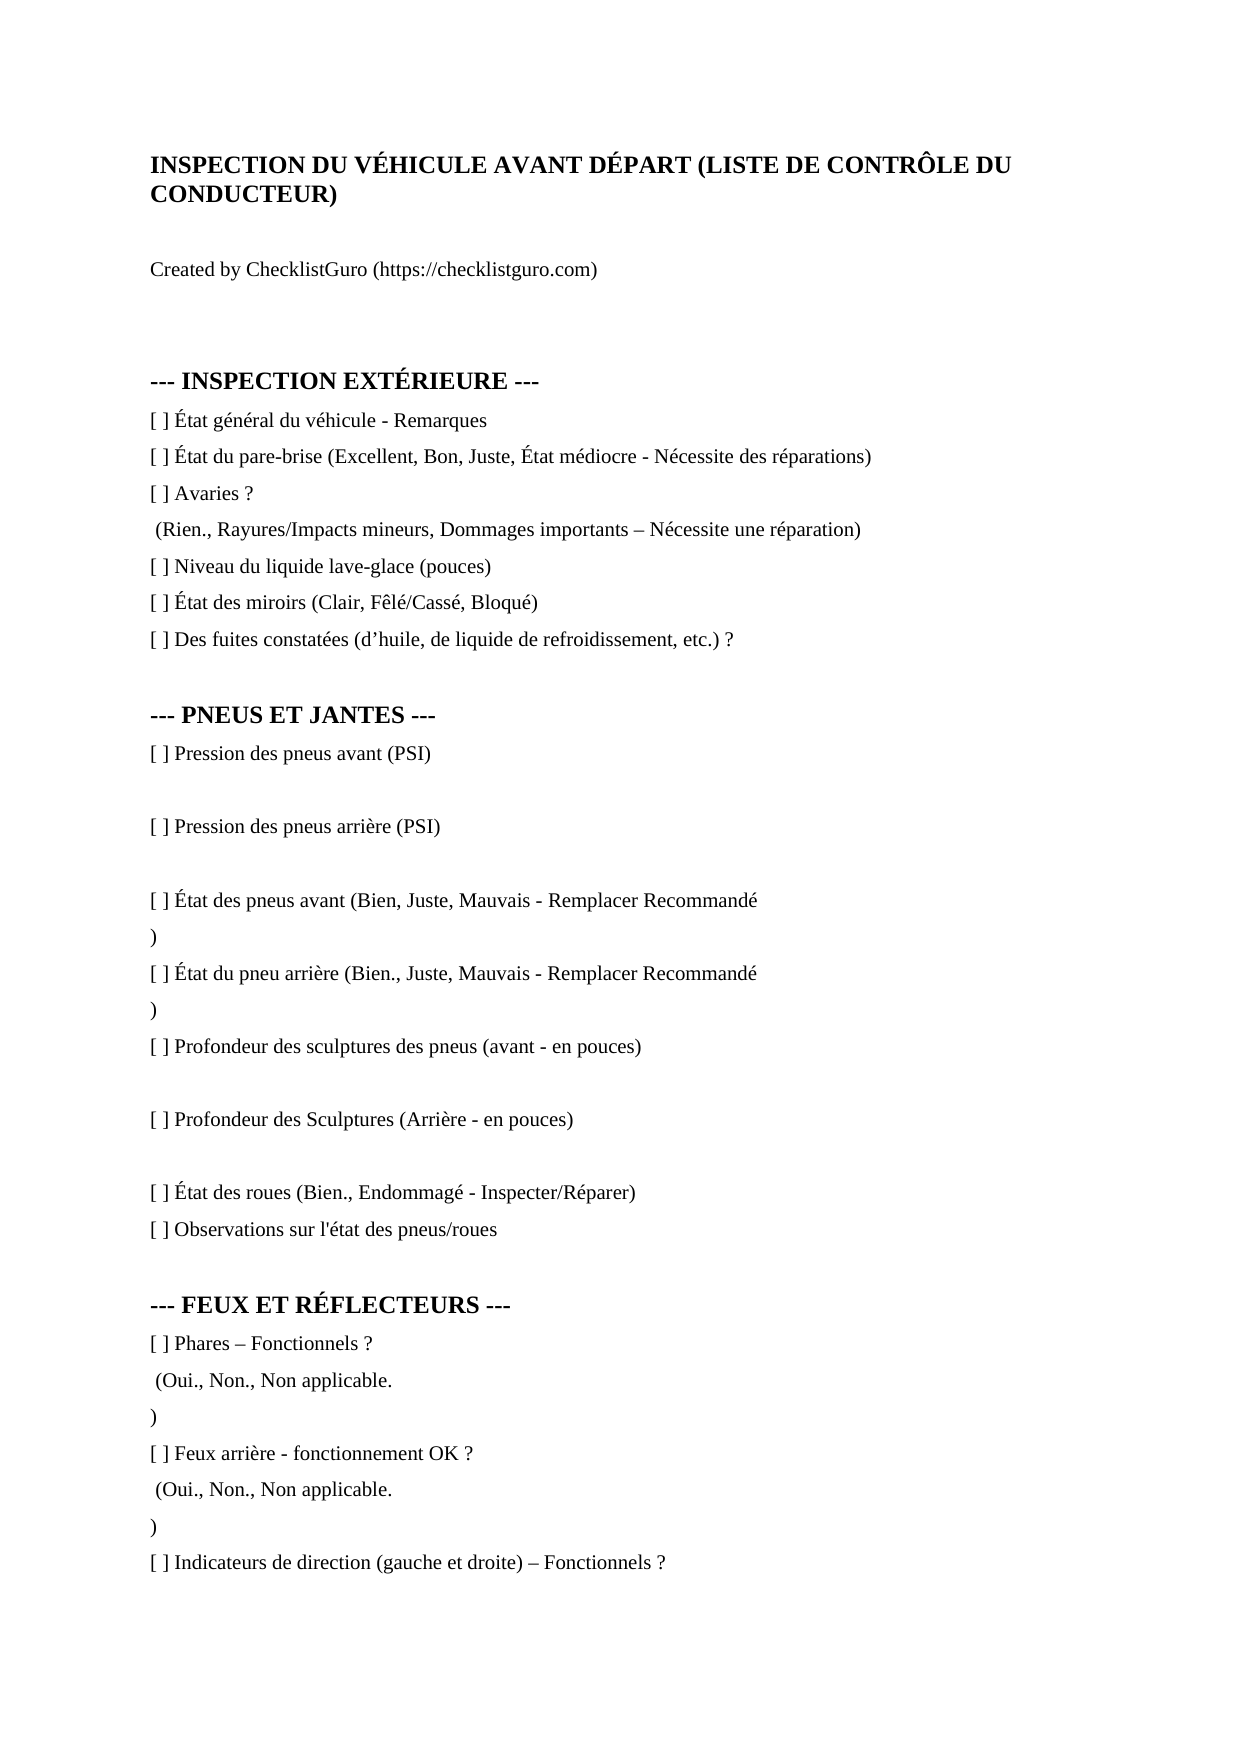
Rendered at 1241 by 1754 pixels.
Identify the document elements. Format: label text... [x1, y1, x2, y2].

text --- PNEUS ET JANTES --- [150, 700, 1090, 729]
text (Oui., Non., Non applicable. [150, 1477, 1090, 1501]
text [ ] Avaries ? [150, 481, 1090, 505]
text [ ] Pression des pneus arrière (PSI) [150, 814, 1090, 838]
text [ ] Observations sur l'état des pneus/roues [150, 1217, 1090, 1241]
text ) [150, 1404, 1090, 1428]
text [ ] Indicateurs de direction (gauche et droite) – Fonctionnels ? [150, 1550, 1090, 1574]
text --- FEUX ET RÉFLECTEURS --- [150, 1290, 1090, 1318]
text [ ] État du pneu arrière (Bien., Juste, Mauvais - Remplacer Recommandé [150, 961, 1090, 985]
text [ ] État général du véhicule - Remarques [150, 407, 1090, 432]
text ) [150, 924, 1090, 948]
text [ ] Pression des pneus avant (PSI) [150, 741, 1090, 765]
text (Oui., Non., Non applicable. [150, 1367, 1090, 1392]
text [ ] État du pare-brise (Excellent, Bon, Juste, État médiocre - Nécessite des réparations) [150, 444, 1090, 468]
text [ ] État des miroirs (Clair, Fêlé/Cassé, Bloqué) [150, 590, 1090, 614]
text [ ] Feux arrière - fonctionnement OK ? [150, 1441, 1090, 1465]
text [ ] Niveau du liquide lave-glace (pouces) [150, 554, 1090, 578]
text ) [150, 997, 1090, 1021]
text [ ] Profondeur des sculptures des pneus (avant - en pouces) [150, 1034, 1090, 1058]
text [ ] Des fuites constatées (d’huile, de liquide de refroidissement, etc.) ? [150, 627, 1090, 651]
text Created by ChecklistGuro (https://checklistguro.com) [150, 257, 1090, 281]
text [ ] Profondeur des Sculptures (Arrière - en pouces) [150, 1107, 1090, 1131]
text --- INSPECTION EXTÉRIEURE --- [150, 366, 1090, 395]
text [ ] Phares – Fonctionnels ? [150, 1331, 1090, 1355]
text [ ] État des roues (Bien., Endommagé - Inspecter/Réparer) [150, 1180, 1090, 1204]
text [ ] État des pneus avant (Bien, Juste, Mauvais - Remplacer Recommandé [150, 887, 1090, 912]
text INSPECTION DU VÉHICULE AVANT DÉPART (LISTE DE CONTRÔLE DU CONDUCTEUR) [150, 150, 1090, 207]
text (Rien., Rayures/Impacts mineurs, Dommages importants – Nécessite une réparation) [150, 517, 1090, 541]
text ) [150, 1514, 1090, 1538]
